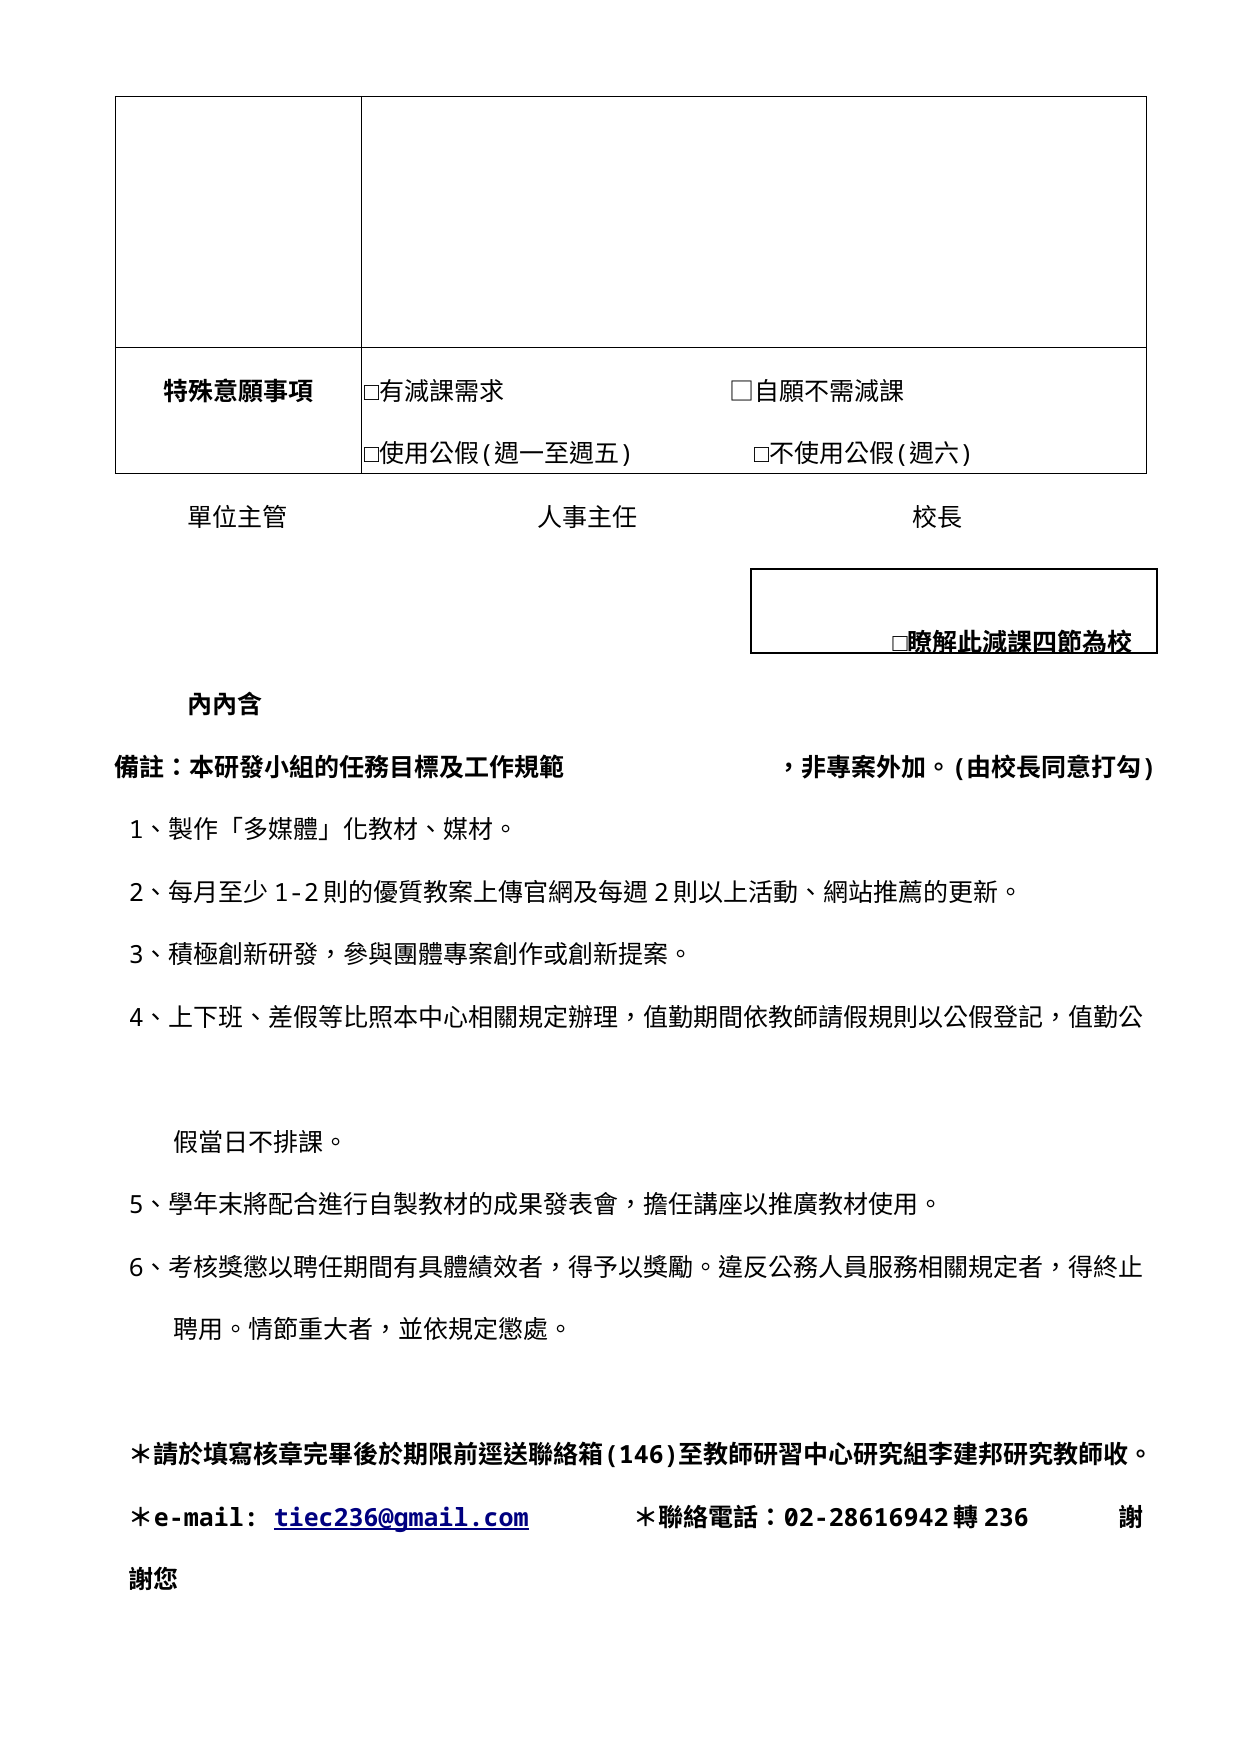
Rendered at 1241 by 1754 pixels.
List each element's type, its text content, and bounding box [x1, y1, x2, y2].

text 6、考核獎懲以聘任期間有具體績效者，得予以獎勵。違反公務人員服務相關規定者，得終止 聘用。情節重大者，並依規定懲處。 [128, 1224, 1147, 1349]
text 3、積極創新研發，參與團體專案創作或創新提案。 [128, 911, 1147, 974]
text 備註：本研發小組的任務目標及工作規範 ，非專案外加。(由校長同意打勾) [99, 724, 1162, 786]
text 2、每月至少1-2則的優質教案上傳官網及每週2則以上活動、網站推薦的更新。 [128, 849, 1147, 911]
text 1、製作「多媒體」化教材、媒材。 [128, 786, 1147, 849]
table_cell [116, 97, 361, 347]
text □瞭解此減課四節為校內內含 [187, 599, 1147, 724]
text 4、上下班、差假等比照本中心相關規定辦理，值勤期間依教師請假規則以公假登記，值勤公 假當日不排課。 [128, 974, 1147, 1161]
text ＊請於填寫核章完畢後於期限前逕送聯絡箱(146)至教師研習中心研究組李建邦研究教師收。 ＊e-mail: tiec236@gmail.com ＊聯絡電話：02-28616942轉236 謝謝您 [128, 1411, 1147, 1599]
table_cell □有減課需求 □自願不需減課 □使用公假(週一至週五) □不使用公假(週六) [362, 348, 1146, 473]
table_cell 特殊意願事項 [116, 348, 361, 473]
text 5、學年末將配合進行自製教材的成果發表會，擔任講座以推廣教材使用。 [128, 1161, 1147, 1224]
table_cell [362, 97, 1146, 347]
text 單位主管 人事主任 校長 [187, 474, 1053, 536]
